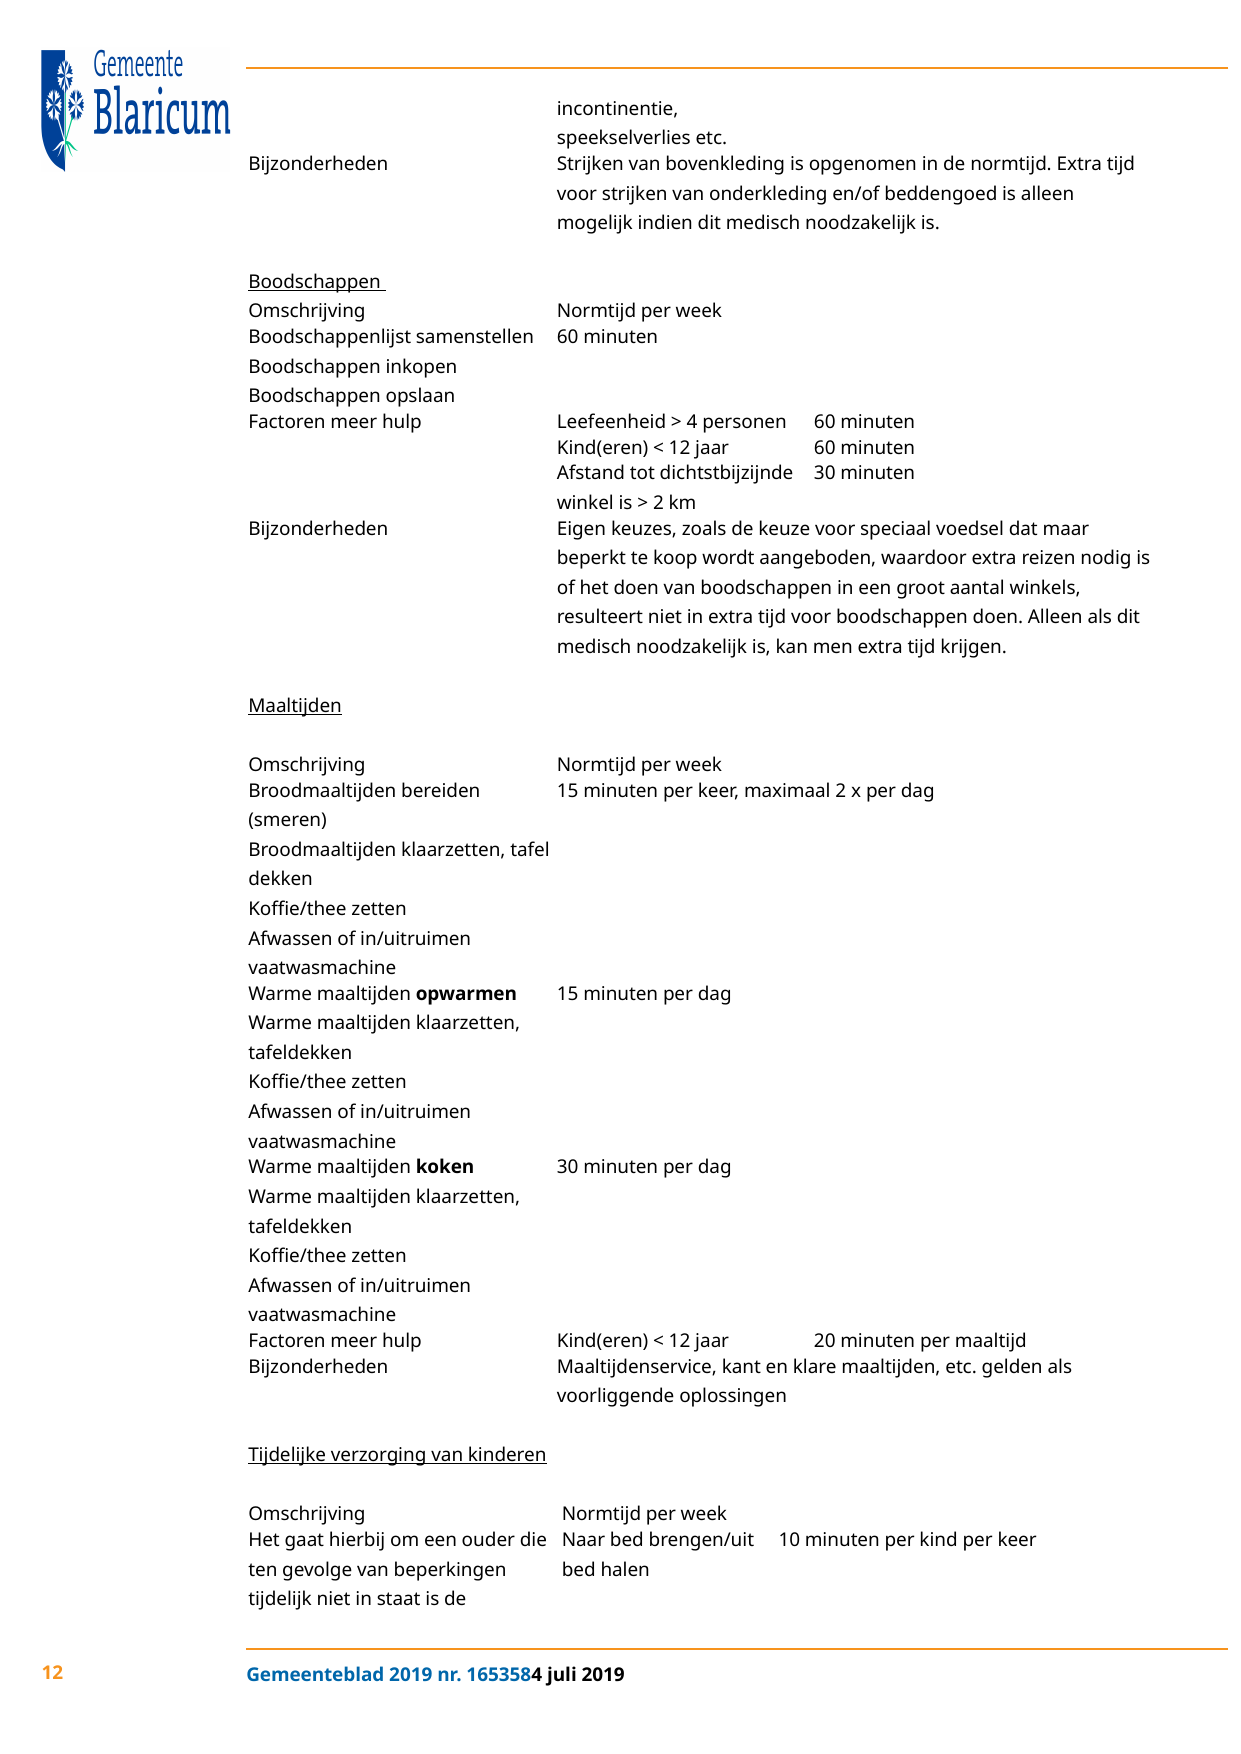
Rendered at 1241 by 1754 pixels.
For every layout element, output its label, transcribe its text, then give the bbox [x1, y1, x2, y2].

text Tijdelijke verzorging van kinderen [248, 1441, 1152, 1467]
table_cell Factoren meer hulp [248, 408, 557, 434]
table_cell [814, 95, 1152, 150]
table_cell Kind(eren) < 12 jaar [557, 1327, 814, 1353]
table_cell Broodmaaltijden bereiden (smeren) Broodmaaltijden klaarzetten, tafel dekken Koffie/thee zetten Afwassen of in/uitruimen vaatwasmachine [248, 777, 557, 980]
text Boodschappen [248, 268, 1152, 293]
table_cell 60 minuten [814, 434, 1152, 459]
table_cell incontinentie, speekselverlies etc. [557, 95, 814, 150]
table_cell Factoren meer hulp [248, 1327, 557, 1353]
table_header [980, 1500, 1152, 1526]
picture [41, 47, 231, 172]
table_cell Warme maaltijden opwarmen Warme maaltijden klaarzetten, tafeldekken Koffie/thee zetten Afwassen of in/uitruimen vaatwasmachine [248, 980, 557, 1154]
table_header Omschrijving [248, 1500, 562, 1526]
table_header Normtijd per week [557, 298, 983, 323]
table_header [983, 751, 1152, 777]
table_header Normtijd per week [562, 1500, 980, 1526]
table_cell Eigen keuzes, zoals de keuze voor speciaal voedsel dat maar beperkt te koop wordt aangeboden, waardoor extra reizen nodig is of het doen van boodschappen in een groot aantal winkels, resulteert niet in extra tijd voor boodschappen doen. Alleen als dit medisch noodzakelijk is, kan men extra tijd krijgen. [557, 515, 1152, 659]
table_cell 30 minuten [814, 460, 1152, 515]
table_cell 60 minuten [814, 408, 1152, 434]
table_cell 10 minuten per kind per keer [778, 1526, 1152, 1611]
table_cell [248, 460, 557, 515]
table_cell 60 minuten [557, 323, 1152, 408]
table_cell [248, 434, 557, 459]
table_cell Maaltijdenservice, kant en klare maaltijden, etc. gelden als voorliggende oplossingen [557, 1353, 1152, 1408]
table_cell Strijken van bovenkleding is opgenomen in de normtijd. Extra tijd voor strijken van onderkleding en/of beddengoed is alleen mogelijk indien dit medisch noodzakelijk is. [557, 150, 1152, 235]
table_cell 20 minuten per maaltijd [814, 1327, 1152, 1353]
text Maaltijden [248, 692, 1152, 717]
table_cell Leefeenheid > 4 personen [557, 408, 814, 434]
table_cell Warme maaltijden koken Warme maaltijden klaarzetten, tafeldekken Koffie/thee zetten Afwassen of in/uitruimen vaatwasmachine [248, 1154, 557, 1327]
table_cell 15 minuten per keer, maximaal 2 x per dag [557, 777, 1152, 980]
table_cell 30 minuten per dag [557, 1154, 1152, 1327]
table_header Normtijd per week [557, 751, 983, 777]
table_cell Naar bed brengen/uit bed halen [562, 1526, 778, 1611]
table_cell Kind(eren) < 12 jaar [557, 434, 814, 459]
table_cell Bijzonderheden [248, 515, 557, 659]
table_cell Bijzonderheden [248, 1353, 557, 1408]
table_cell 15 minuten per dag [557, 980, 1152, 1154]
table_cell Het gaat hierbij om een ouder die ten gevolge van beperkingen tijdelijk niet in staat is de [248, 1526, 562, 1611]
table_cell [248, 95, 557, 150]
table_header [983, 298, 1152, 323]
table_header Omschrijving [248, 298, 557, 323]
table_header Omschrijving [248, 751, 557, 777]
table_cell Bijzonderheden [248, 150, 557, 235]
table_cell Boodschappenlijst samenstellen Boodschappen inkopen Boodschappen opslaan [248, 323, 557, 408]
table_cell Afstand tot dichtstbijzijnde winkel is > 2 km [557, 460, 814, 515]
